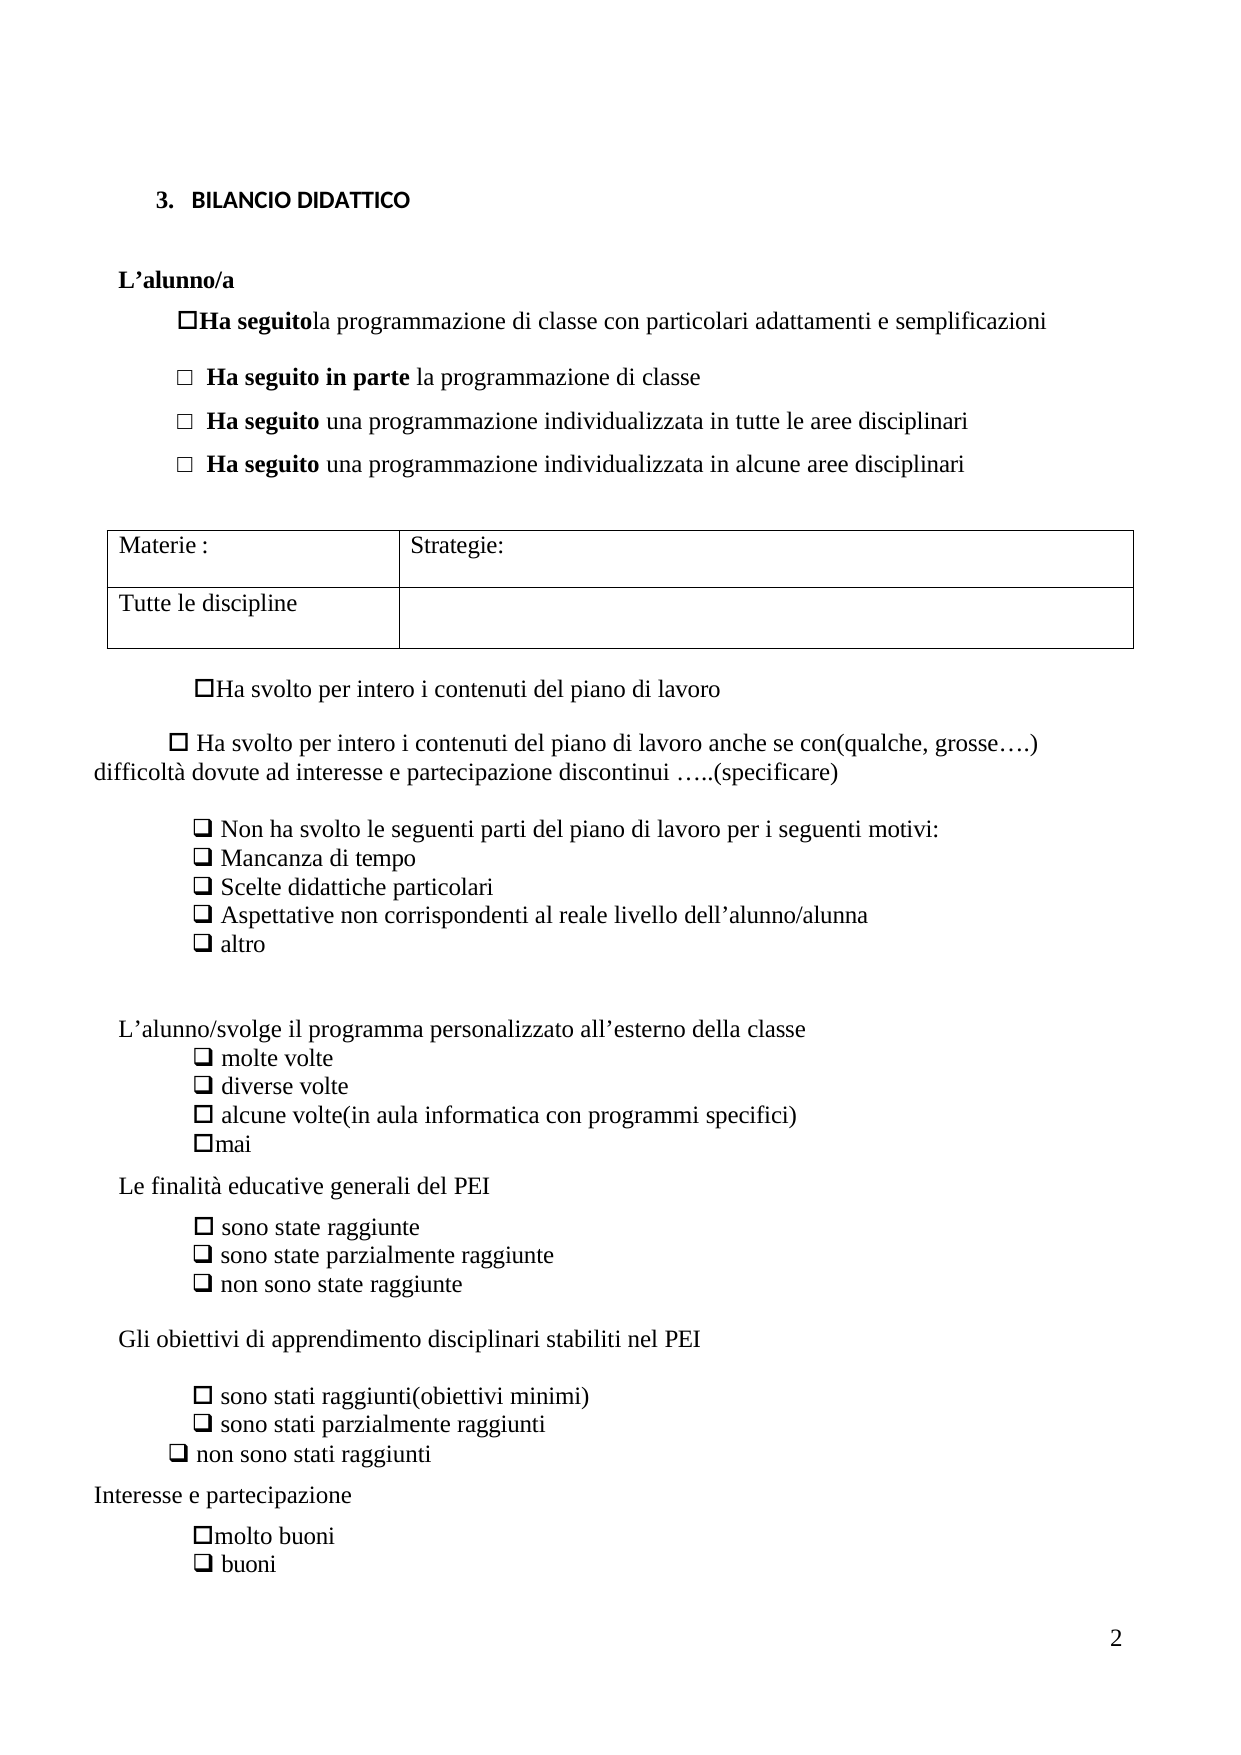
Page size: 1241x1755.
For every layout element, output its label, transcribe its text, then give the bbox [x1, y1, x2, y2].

table_cell [400, 588, 1133, 648]
list sono state raggiunte [94, 1212, 519, 1240]
table_header Strategie: [400, 531, 1133, 587]
list sono stati raggiunti(obiettivi minimi) [192, 1381, 1149, 1410]
list non sono state raggiunte [192, 1269, 1149, 1298]
text molto buoni [192, 1522, 1149, 1550]
list Ha seguito una programmazione individualizzata in alcune aree disciplinari [177, 449, 1149, 480]
subtitle BILANCIO DIDATTICO [156, 184, 1149, 214]
list Aspettative non corrispondenti al reale livello dell’alunno/alunna [192, 901, 1149, 930]
list altro [192, 930, 1149, 958]
text mai [192, 1129, 1149, 1158]
list buoni [192, 1550, 1149, 1579]
list molte volte [192, 1043, 1149, 1072]
list sono state parzialmente raggiunte [192, 1241, 1149, 1269]
text Gli obiettivi di apprendimento disciplinari stabiliti nel PEI [118, 1324, 1149, 1352]
list diverse volte [192, 1072, 1149, 1100]
text Le finalità educative generali del PEI [94, 1171, 515, 1200]
text L’alunno/svolge il programma personalizzato all’esterno della classe [118, 1014, 1149, 1043]
list alcune volte(in aula informatica con programmi specifici) [192, 1101, 1149, 1129]
list Scelte didattiche particolari [192, 872, 1149, 901]
list sono stati parzialmente raggiunti [192, 1410, 1149, 1439]
table_header Materie : [108, 531, 399, 587]
list Non ha svolto le seguenti parti del piano di lavoro per i seguenti motivi: [192, 814, 1149, 843]
list non sono stati raggiunti Interesse e partecipazione [94, 1439, 457, 1509]
table_cell Tutte le discipline [108, 588, 399, 648]
list Ha seguito una programmazione individualizzata in tutte le aree disciplinari [177, 406, 1149, 437]
list Ha svolto per intero i contenuti del piano di lavoro anche se con(qualche, grosse….) difficoltà dovute ad interesse e partecipazione discontinui …..(specificare) [94, 729, 1070, 786]
text L’alunno/a [118, 265, 1149, 293]
text Ha seguitola programmazione di classe con particolari adattamenti e semplificazioni [176, 306, 1149, 334]
list Ha seguito in parte la programmazione di classe [177, 362, 1149, 393]
text Ha svolto per intero i contenuti del piano di lavoro [193, 674, 1149, 703]
list Mancanza di tempo [192, 843, 1149, 872]
